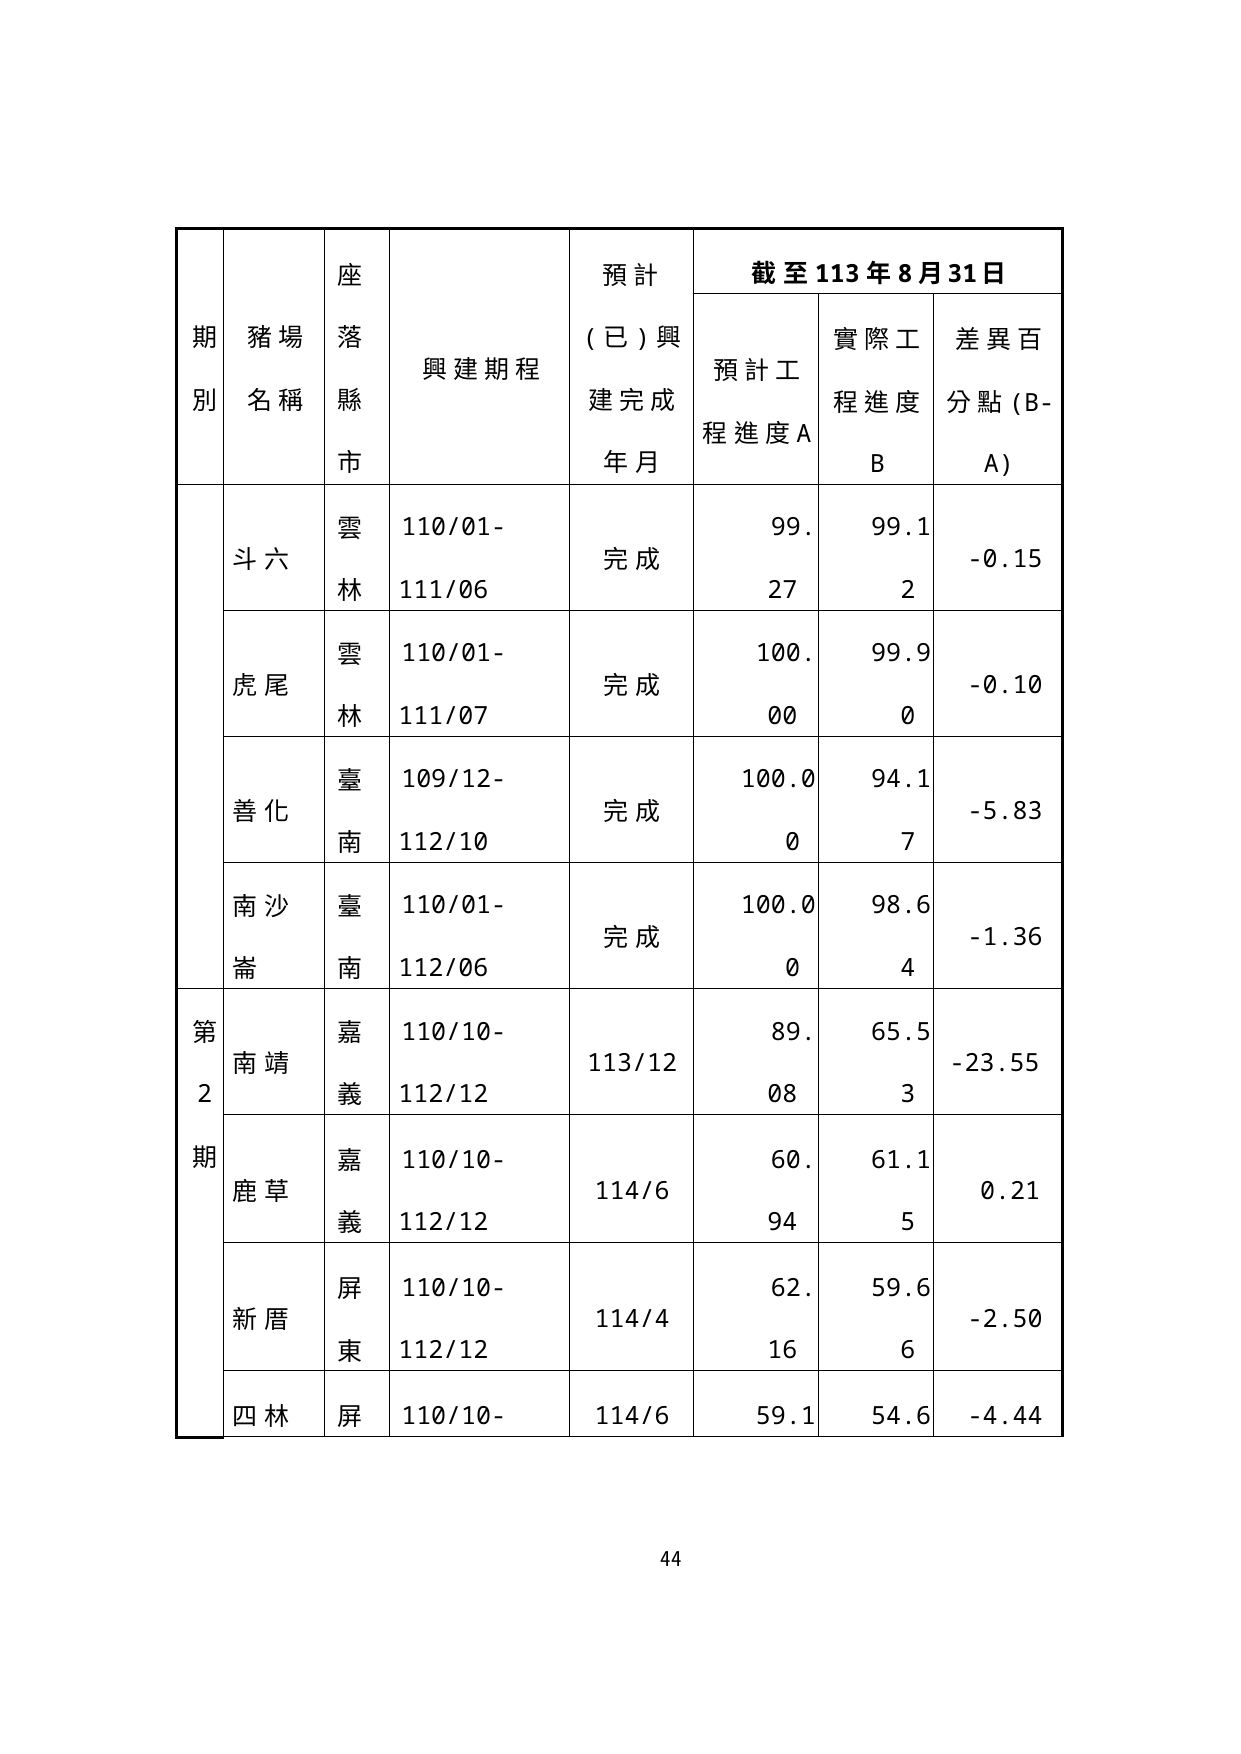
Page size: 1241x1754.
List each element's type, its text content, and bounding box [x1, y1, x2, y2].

table_cell 110/10-112/12 [390, 1115, 569, 1242]
table_cell 南靖 [224, 989, 324, 1114]
table_cell 完成 [570, 485, 693, 609]
table_cell -4.44 [934, 1371, 1061, 1436]
table_cell 新厝 [224, 1243, 324, 1370]
table_cell 0.21 [934, 1115, 1061, 1242]
table_cell 完成 [570, 737, 693, 862]
table_cell [178, 485, 223, 988]
table_cell 99.27 [694, 485, 818, 609]
table_cell 60.94 [694, 1115, 818, 1242]
table_cell 99.12 [819, 485, 933, 609]
table_cell 雲林 [325, 485, 389, 609]
table_cell 善化 [224, 737, 324, 862]
table_cell 雲林 [325, 611, 389, 736]
table_cell -0.15 [934, 485, 1061, 609]
table_cell 臺南 [325, 863, 389, 988]
table_cell 100.00 [694, 863, 818, 988]
table_cell 南沙崙 [224, 863, 324, 988]
table_cell 臺南 [325, 737, 389, 862]
table_cell 嘉義 [325, 1115, 389, 1242]
table_cell 完成 [570, 611, 693, 736]
table_header 座落縣市 [325, 230, 389, 483]
table_cell 110/10- [390, 1371, 569, 1436]
table_cell 99.90 [819, 611, 933, 736]
table_cell 四林 [224, 1371, 324, 1436]
table_cell 110/10-112/12 [390, 989, 569, 1114]
table_header 截至113年8月31日 [694, 230, 1061, 293]
table_cell 預計工程進度A [694, 294, 818, 483]
table_cell 實際工程進度B [819, 294, 933, 483]
table_cell 113/12 [570, 989, 693, 1114]
table_header 期別 [178, 230, 223, 483]
table_cell 65.53 [819, 989, 933, 1114]
table_header 興建期程 [390, 230, 569, 483]
table_cell 114/6 [570, 1371, 693, 1436]
table_cell 61.15 [819, 1115, 933, 1242]
table_cell 100.00 [694, 611, 818, 736]
table_cell 110/01-111/07 [390, 611, 569, 736]
table_cell 完成 [570, 863, 693, 988]
table_cell 110/01-111/06 [390, 485, 569, 609]
table_cell 屏東 [325, 1243, 389, 1370]
table_cell 94.17 [819, 737, 933, 862]
table_cell 110/10-112/12 [390, 1243, 569, 1370]
table_cell 第2期 [178, 989, 223, 1436]
table_cell 屏 [325, 1371, 389, 1436]
table_cell -2.50 [934, 1243, 1061, 1370]
table_cell -1.36 [934, 863, 1061, 988]
table_cell 59.66 [819, 1243, 933, 1370]
table_cell 62.16 [694, 1243, 818, 1370]
table_cell 109/12-112/10 [390, 737, 569, 862]
table_cell 斗六 [224, 485, 324, 609]
table_header 豬場 名稱 [224, 230, 324, 483]
table_cell -23.55 [934, 989, 1061, 1114]
table_cell 虎尾 [224, 611, 324, 736]
table_cell 110/01-112/06 [390, 863, 569, 988]
table_cell 89.08 [694, 989, 818, 1114]
table_cell -5.83 [934, 737, 1061, 862]
table_cell 鹿草 [224, 1115, 324, 1242]
table_cell 114/6 [570, 1115, 693, 1242]
table_header 預計(已)興建完成年月 [570, 230, 693, 483]
table_cell 差異百分點(B-A) [934, 294, 1061, 483]
table_cell 59.1 [694, 1371, 818, 1436]
table_cell 嘉義 [325, 989, 389, 1114]
table_cell 98.64 [819, 863, 933, 988]
table_cell 54.6 [819, 1371, 933, 1436]
table_cell -0.10 [934, 611, 1061, 736]
table_cell 100.00 [694, 737, 818, 862]
table_cell 114/4 [570, 1243, 693, 1370]
